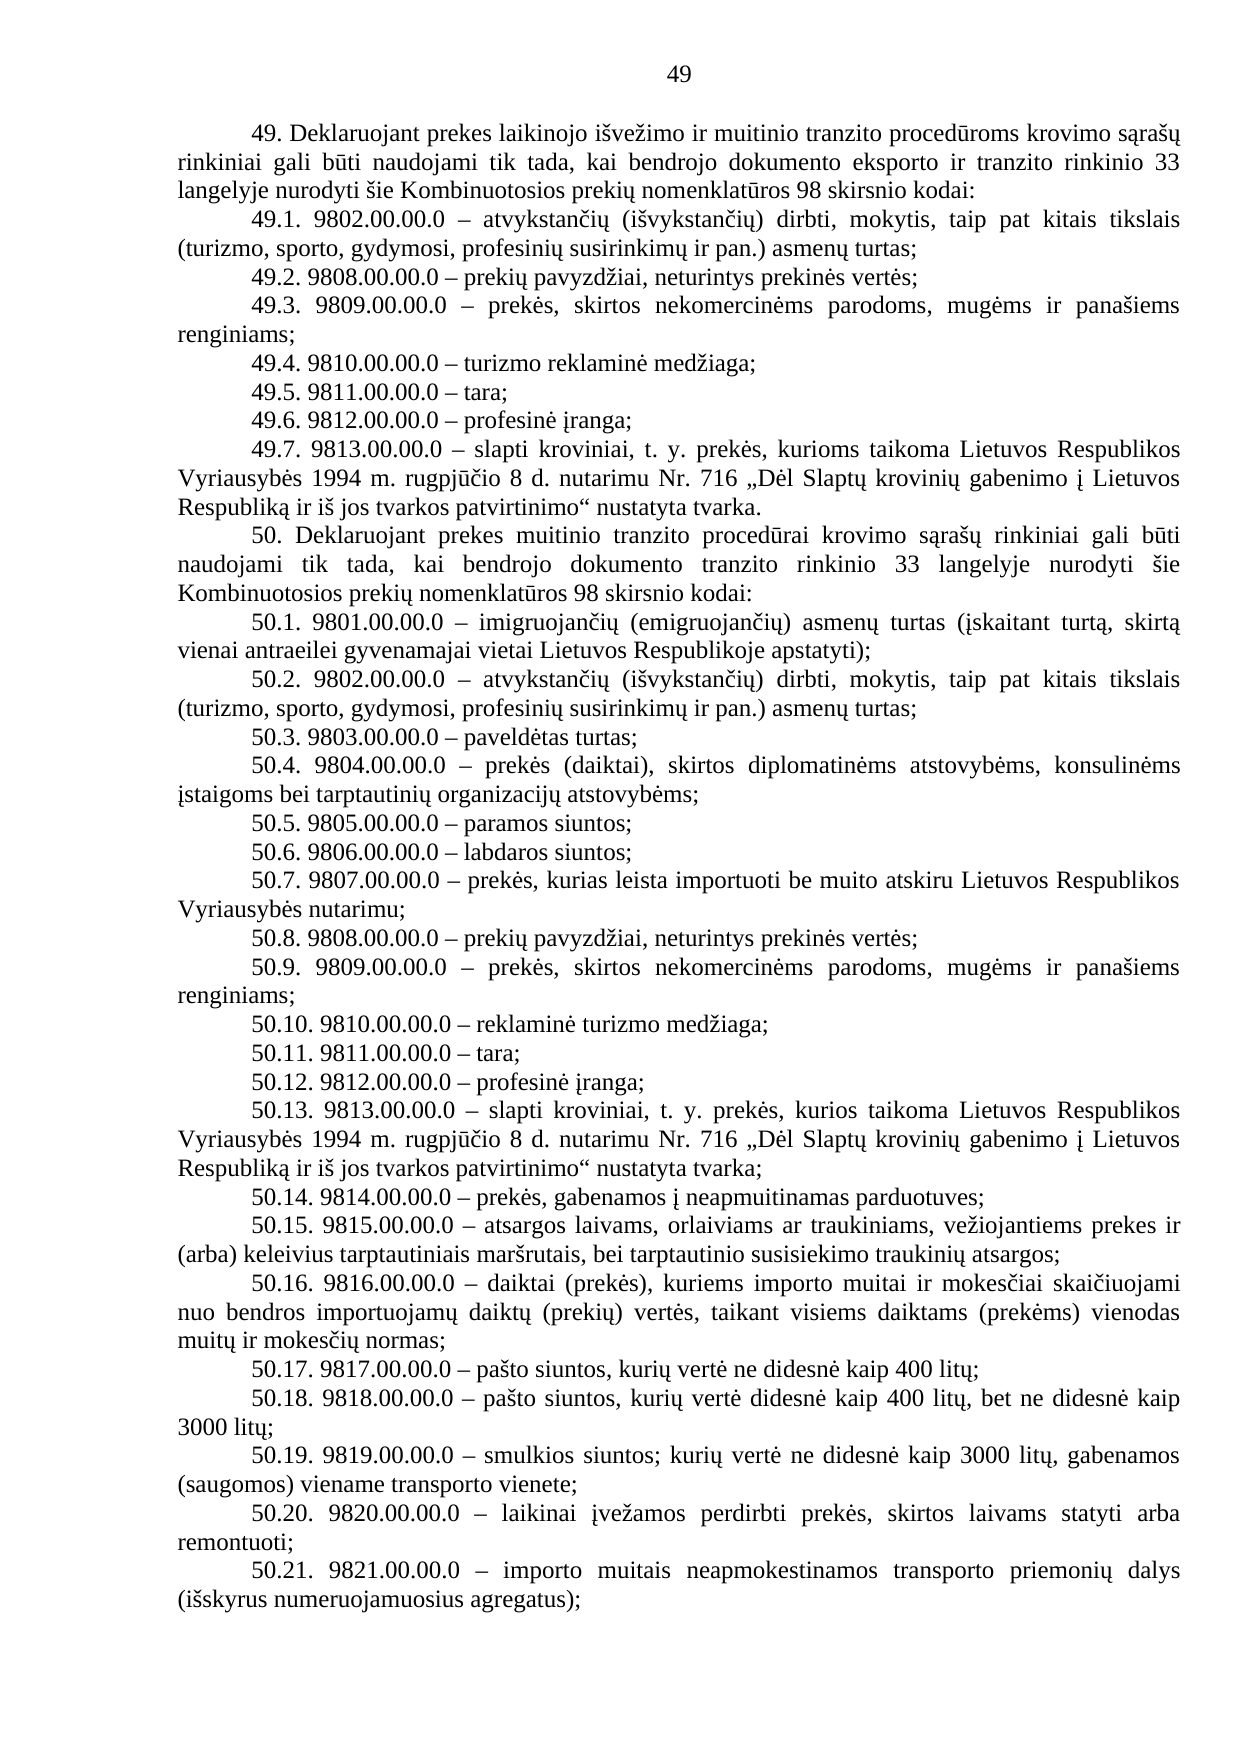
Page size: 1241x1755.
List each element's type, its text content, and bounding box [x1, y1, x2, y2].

text 50.14. 9814.00.00.0 – prekės, gabenamos į neapmuitinamas parduotuves; [177, 1182, 1181, 1211]
text 50.9. 9809.00.00.0 – prekės, skirtos nekomercinėms parodoms, mugėms ir panašiems renginiams; [177, 952, 1181, 1009]
text 50.1. 9801.00.00.0 – imigruojančių (emigruojančių) asmenų turtas (įskaitant turtą, skirtą vienai antraeilei gyvenamajai vietai Lietuvos Respublikoje apstatyti); [177, 607, 1181, 664]
text 49.6. 9812.00.00.0 – profesinė įranga; [177, 406, 1181, 434]
text 49. Deklaruojant prekes laikinojo išvežimo ir muitinio tranzito procedūroms krovimo sąrašų rinkiniai gali būti naudojami tik tada, kai bendrojo dokumento eksporto ir tranzito rinkinio 33 langelyje nurodyti šie Kombinuotosios prekių nomenklatūros 98 skirsnio kodai: [177, 118, 1181, 204]
text 50.10. 9810.00.00.0 – reklaminė turizmo medžiaga; [177, 1009, 1181, 1038]
text 50.20. 9820.00.00.0 – laikinai įvežamos perdirbti prekės, skirtos laivams statyti arba remontuoti; [177, 1498, 1181, 1556]
text 50.19. 9819.00.00.0 – smulkios siuntos; kurių vertė ne didesnė kaip 3000 litų, gabenamos (saugomos) viename transporto vienete; [177, 1441, 1181, 1498]
text 50.11. 9811.00.00.0 – tara; [177, 1038, 1181, 1067]
text 50.18. 9818.00.00.0 – pašto siuntos, kurių vertė didesnė kaip 400 litų, bet ne didesnė kaip 3000 litų; [177, 1383, 1181, 1441]
text 50.4. 9804.00.00.0 – prekės (daiktai), skirtos diplomatinėms atstovybėms, konsulinėms įstaigoms bei tarptautinių organizacijų atstovybėms; [177, 751, 1181, 808]
text 49.5. 9811.00.00.0 – tara; [177, 377, 1181, 406]
text 49.3. 9809.00.00.0 – prekės, skirtos nekomercinėms parodoms, mugėms ir panašiems renginiams; [177, 291, 1181, 348]
text 50.5. 9805.00.00.0 – paramos siuntos; [177, 808, 1181, 837]
text 50.6. 9806.00.00.0 – labdaros siuntos; [177, 837, 1181, 866]
text 49.2. 9808.00.00.0 – prekių pavyzdžiai, neturintys prekinės vertės; [177, 262, 1181, 291]
text 50.7. 9807.00.00.0 – prekės, kurias leista importuoti be muito atskiru Lietuvos Respublikos Vyriausybės nutarimu; [177, 866, 1181, 923]
text 50.15. 9815.00.00.0 – atsargos laivams, orlaiviams ar traukiniams, vežiojantiems prekes ir (arba) keleivius tarptautiniais maršrutais, bei tarptautinio susisiekimo traukinių atsargos; [177, 1211, 1181, 1268]
text 50.17. 9817.00.00.0 – pašto siuntos, kurių vertė ne didesnė kaip 400 litų; [177, 1354, 1181, 1383]
text 50. Deklaruojant prekes muitinio tranzito procedūrai krovimo sąrašų rinkiniai gali būti naudojami tik tada, kai bendrojo dokumento tranzito rinkinio 33 langelyje nurodyti šie Kombinuotosios prekių nomenklatūros 98 skirsnio kodai: [177, 521, 1181, 607]
text 50.12. 9812.00.00.0 – profesinė įranga; [177, 1067, 1181, 1096]
text 49.1. 9802.00.00.0 – atvykstančių (išvykstančių) dirbti, mokytis, taip pat kitais tikslais (turizmo, sporto, gydymosi, profesinių susirinkimų ir pan.) asmenų turtas; [177, 204, 1181, 262]
text 50.3. 9803.00.00.0 – paveldėtas turtas; [177, 722, 1181, 751]
text 50.16. 9816.00.00.0 – daiktai (prekės), kuriems importo muitai ir mokesčiai skaičiuojami nuo bendros importuojamų daiktų (prekių) vertės, taikant visiems daiktams (prekėms) vienodas muitų ir mokesčių normas; [177, 1268, 1181, 1354]
text 50.21. 9821.00.00.0 – importo muitais neapmokestinamos transporto priemonių dalys (išskyrus numeruojamuosius agregatus); [177, 1556, 1181, 1613]
text 50.2. 9802.00.00.0 – atvykstančių (išvykstančių) dirbti, mokytis, taip pat kitais tikslais (turizmo, sporto, gydymosi, profesinių susirinkimų ir pan.) asmenų turtas; [177, 664, 1181, 722]
text 50.13. 9813.00.00.0 – slapti kroviniai, t. y. prekės, kurios taikoma Lietuvos Respublikos Vyriausybės 1994 m. rugpjūčio 8 d. nutarimu Nr. 716 „Dėl Slaptų krovinių gabenimo į Lietuvos Respubliką ir iš jos tvarkos patvirtinimo“ nustatyta tvarka; [177, 1096, 1181, 1182]
text 50.8. 9808.00.00.0 – prekių pavyzdžiai, neturintys prekinės vertės; [177, 923, 1181, 952]
text 49.4. 9810.00.00.0 – turizmo reklaminė medžiaga; [177, 348, 1181, 377]
text 49.7. 9813.00.00.0 – slapti kroviniai, t. y. prekės, kurioms taikoma Lietuvos Respublikos Vyriausybės 1994 m. rugpjūčio 8 d. nutarimu Nr. 716 „Dėl Slaptų krovinių gabenimo į Lietuvos Respubliką ir iš jos tvarkos patvirtinimo“ nustatyta tvarka. [177, 434, 1181, 521]
